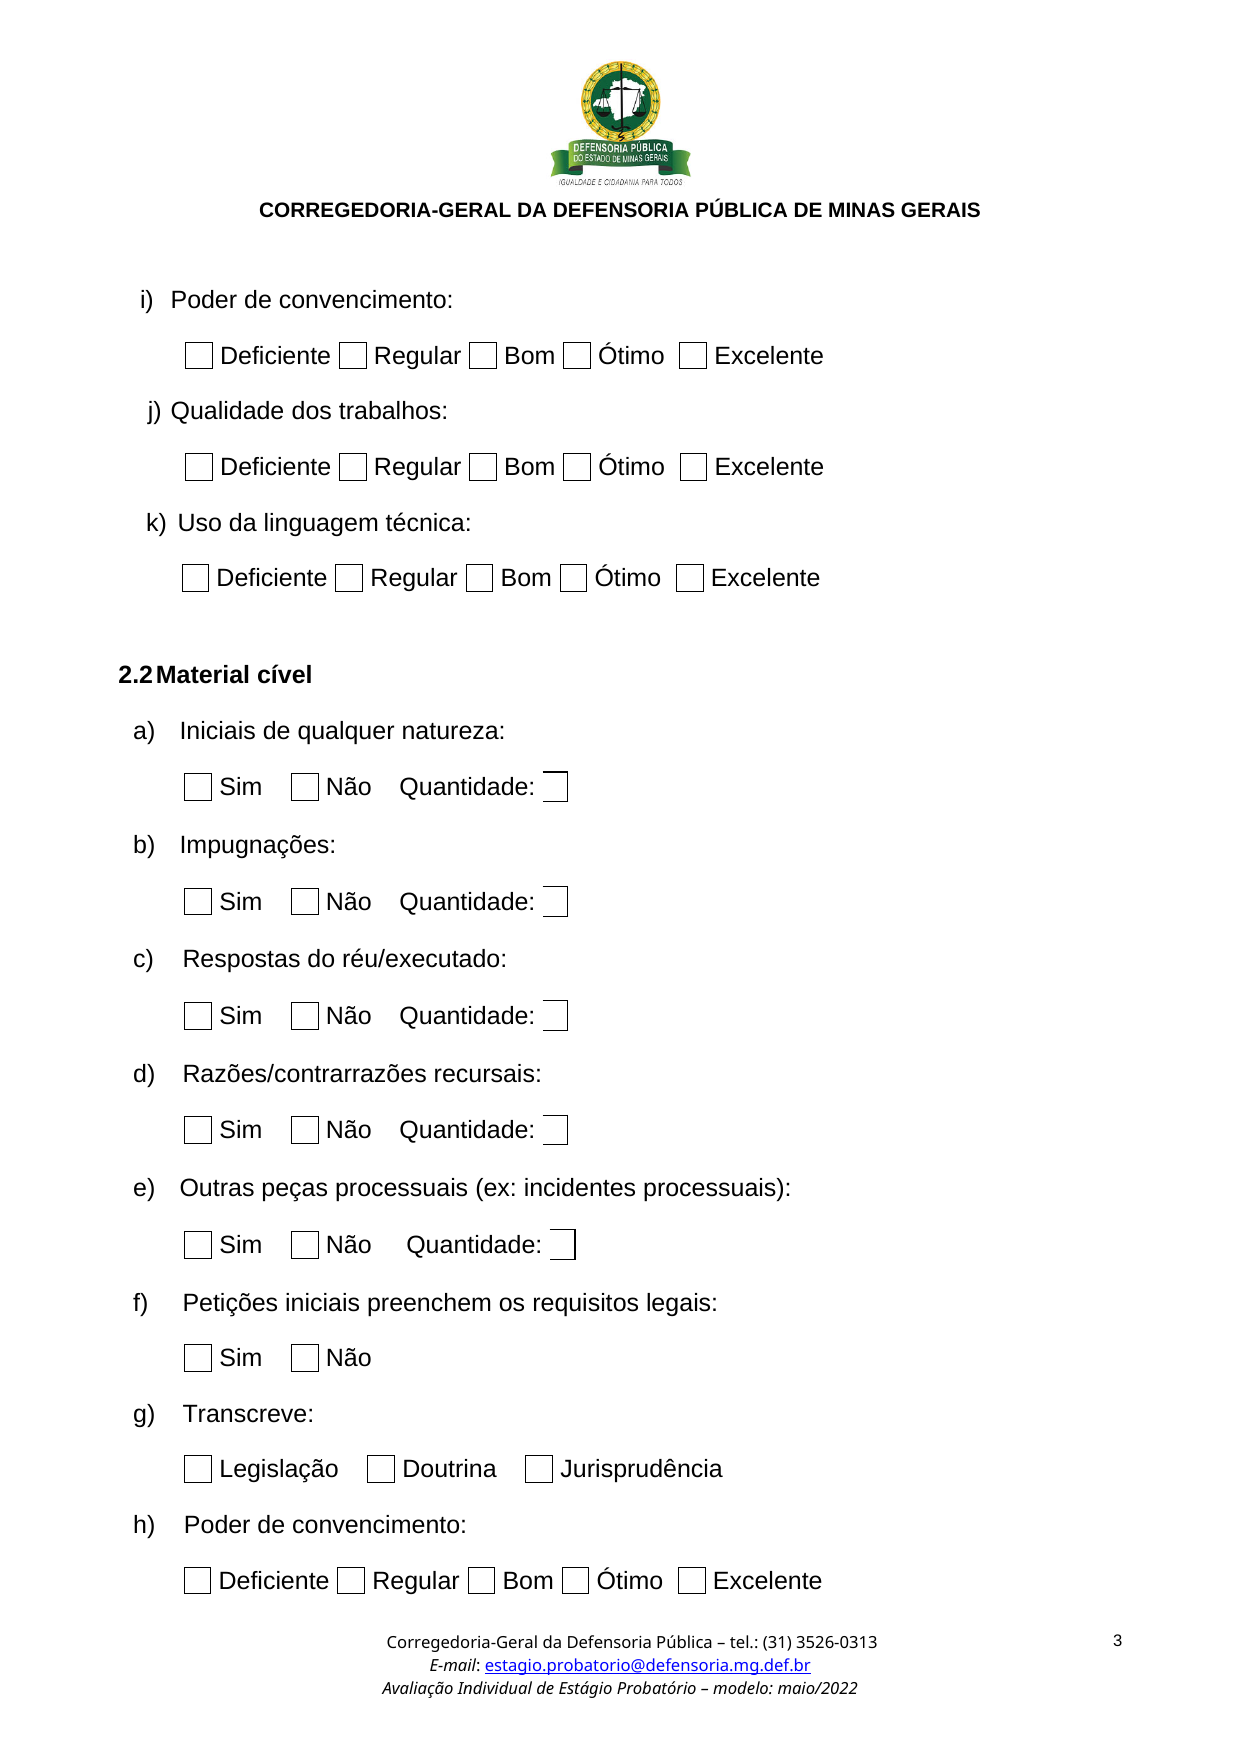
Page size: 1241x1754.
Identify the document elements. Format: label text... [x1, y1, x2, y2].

text Sim Não Quantidade: [156, 1229, 574, 1260]
text [568, 1114, 1122, 1145]
text Sim Não Quantidade: [156, 771, 567, 802]
subtitle Material cível [118, 660, 1122, 689]
text Sim Não [156, 1343, 1122, 1372]
text Deficiente Regular Bom Ótimo Excelente [177, 341, 1122, 369]
list Impugnações: [133, 830, 1122, 859]
text Sim Não Quantidade: [156, 1114, 567, 1145]
list Outras peças processuais (ex: incidentes processuais): [133, 1173, 1122, 1202]
text Sim Não Quantidade: [156, 886, 567, 917]
picture [546, 59, 695, 187]
text Deficiente Regular Bom Ótimo Excelente [148, 1566, 1122, 1594]
text Deficiente Regular Bom Ótimo Excelente [170, 452, 1122, 481]
text Legislação Doutrina Jurisprudência [156, 1454, 1122, 1483]
list Razões/contrarrazões recursais: [133, 1059, 1122, 1088]
text Sim Não Quantidade: [156, 1000, 567, 1031]
text [576, 1229, 1122, 1260]
text [568, 1000, 1122, 1031]
text [568, 771, 1122, 802]
list Petições iniciais preenchem os requisitos legais: [133, 1288, 1122, 1316]
list Iniciais de qualquer natureza: [133, 716, 1122, 744]
text [568, 886, 1122, 917]
list Poder de convencimento: [140, 285, 1122, 314]
list Respostas do réu/executado: [133, 944, 1122, 973]
subtitle Qualidade dos trabalhos: [148, 396, 1122, 425]
list Uso da linguagem técnica: [146, 508, 1122, 536]
text Deficiente Regular Bom Ótimo Excelente [118, 563, 1122, 592]
list Poder de convencimento: [133, 1510, 1122, 1539]
list Transcreve: [133, 1399, 1122, 1428]
